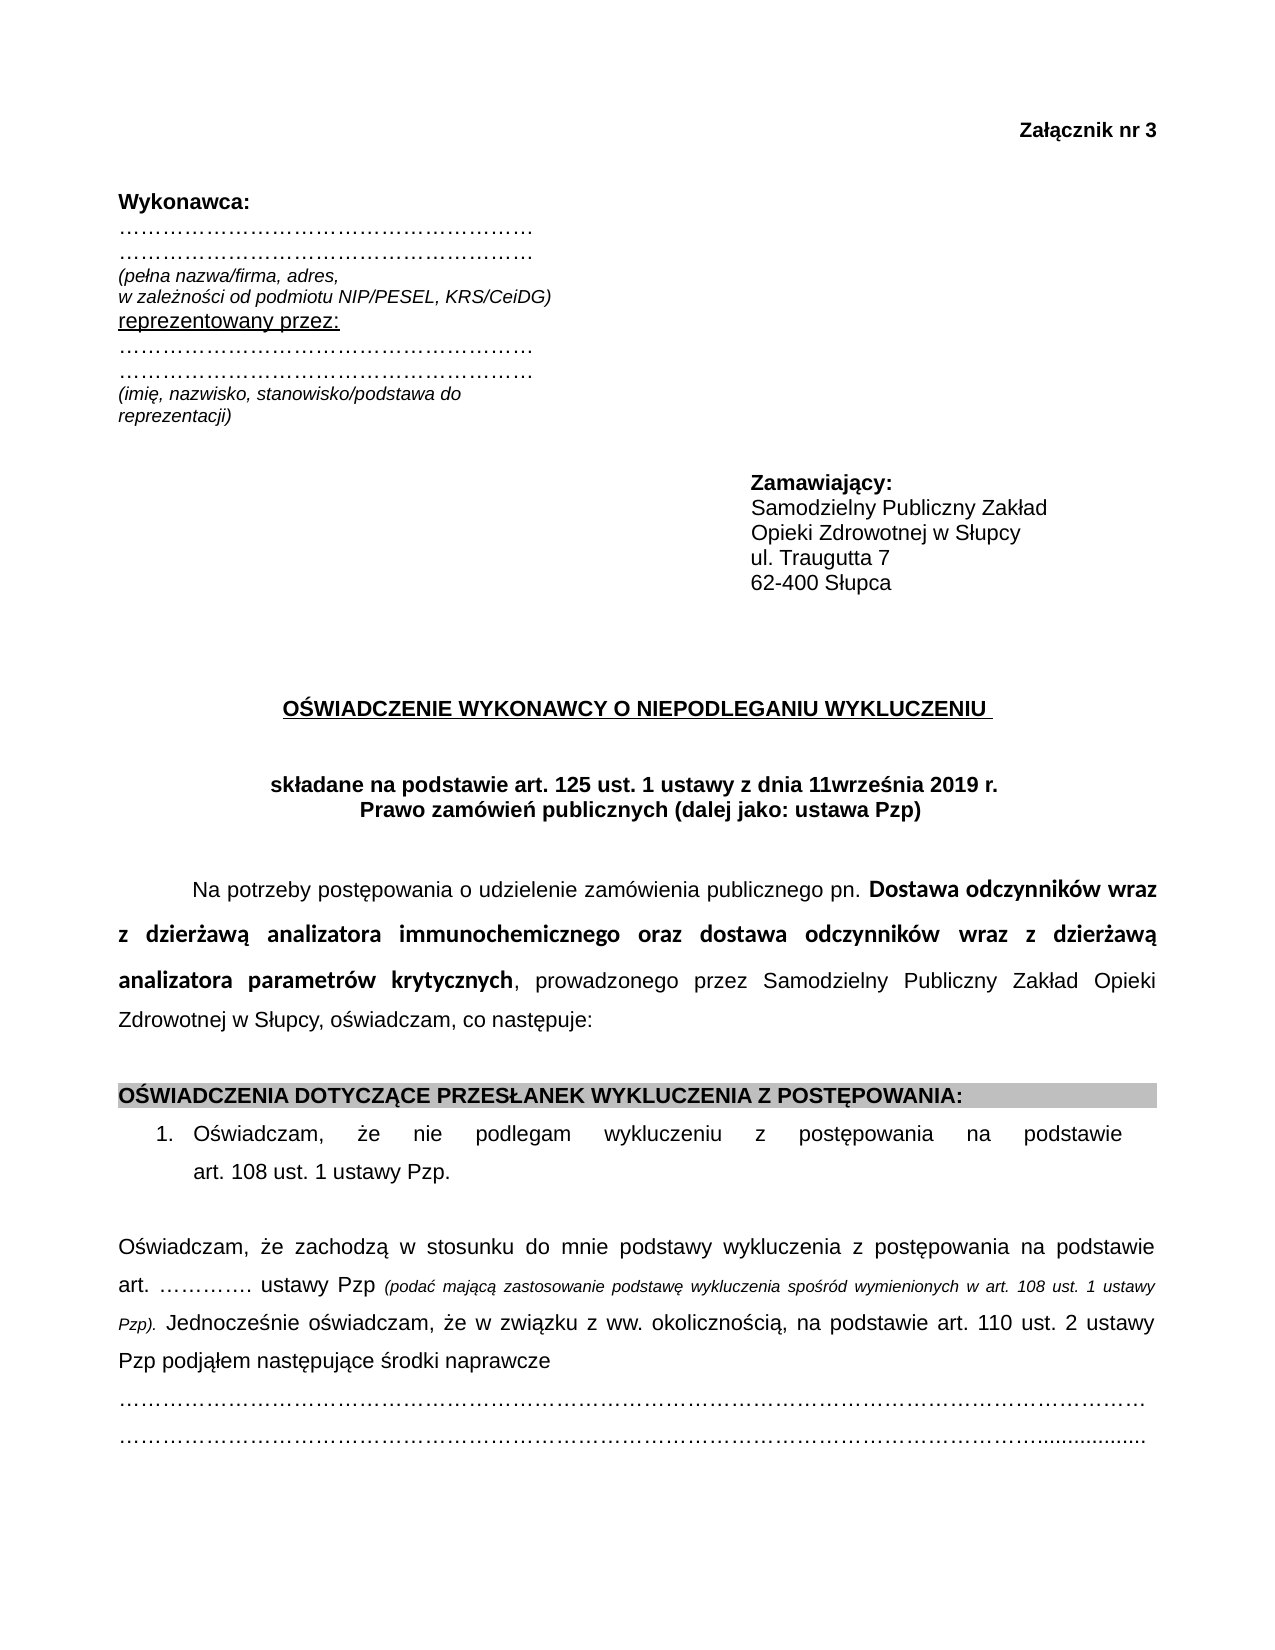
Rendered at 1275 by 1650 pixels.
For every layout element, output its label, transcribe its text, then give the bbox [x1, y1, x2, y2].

text 62-400 Słupca [738, 570, 1157, 596]
text Oświadczam, że zachodzą w stosunku do mnie podstawy wykluczenia z postępowania na podstawie art. …………. ustawy Pzp (podać mającą zastosowanie podstawę wykluczenia spośród wymienionych w art. 108 ust. 1 ustawy Pzp). Jednocześnie oświadczam, że w związku z ww. okolicznością, na podstawie art. 110 ust. 2 ustawy Pzp podjąłem następujące środki naprawcze [118, 1234, 1157, 1373]
list Oświadczam, że nie podlegam wykluczeniu z postępowania na podstawie art. 108 ust. 1 ustawy Pzp. [156, 1121, 1157, 1184]
text Na potrzeby postępowania o udzielenie zamówienia publicznego pn. Dostawa odczynników wraz z dzierżawą analizatora immunochemicznego oraz dostawa odczynników wraz z dzierżawą analizatora parametrów krytycznych, prowadzonego przez Samodzielny Publiczny Zakład Opieki Zdrowotnej w Słupcy, oświadczam, co następuje: [118, 873, 1157, 1033]
text ul. Traugutta 7 [738, 545, 1157, 570]
text …………………………………………………………………………………………………………………………………………………………………………………………………………………………………………….................. [118, 1386, 1157, 1448]
text OŚWIADCZENIA DOTYCZĄCE PRZESŁANEK WYKLUCZENIA Z POSTĘPOWANIA: [118, 1083, 1157, 1108]
text …………………………………………………………………………………………………… [118, 214, 537, 264]
text Prawo zamówień publicznych (dalej jako: ustawa Pzp) [118, 797, 1157, 822]
text OŚWIADCZENIE WYKONAWCY O NIEPODLEGANIU WYKLUCZENIU [118, 696, 1157, 722]
text …………………………………………………………………………………………………… [118, 333, 537, 383]
text Wykonawca: [118, 189, 1157, 214]
text Załącznik nr 3 [118, 118, 1157, 142]
text w zależności od podmiotu NIP/PESEL, KRS/CeiDG) [118, 286, 590, 308]
text (imię, nazwisko, stanowisko/podstawa do reprezentacji) [118, 383, 537, 426]
text Zamawiający: [664, 469, 1157, 495]
text reprezentowany przez: [118, 308, 1157, 333]
text składane na podstawie art. 125 ust. 1 ustawy z dnia 11września 2019 r. [118, 772, 1157, 797]
text Samodzielny Publiczny Zakład Opieki Zdrowotnej w Słupcy [751, 495, 1157, 545]
text (pełna nazwa/firma, adres, [118, 264, 537, 286]
